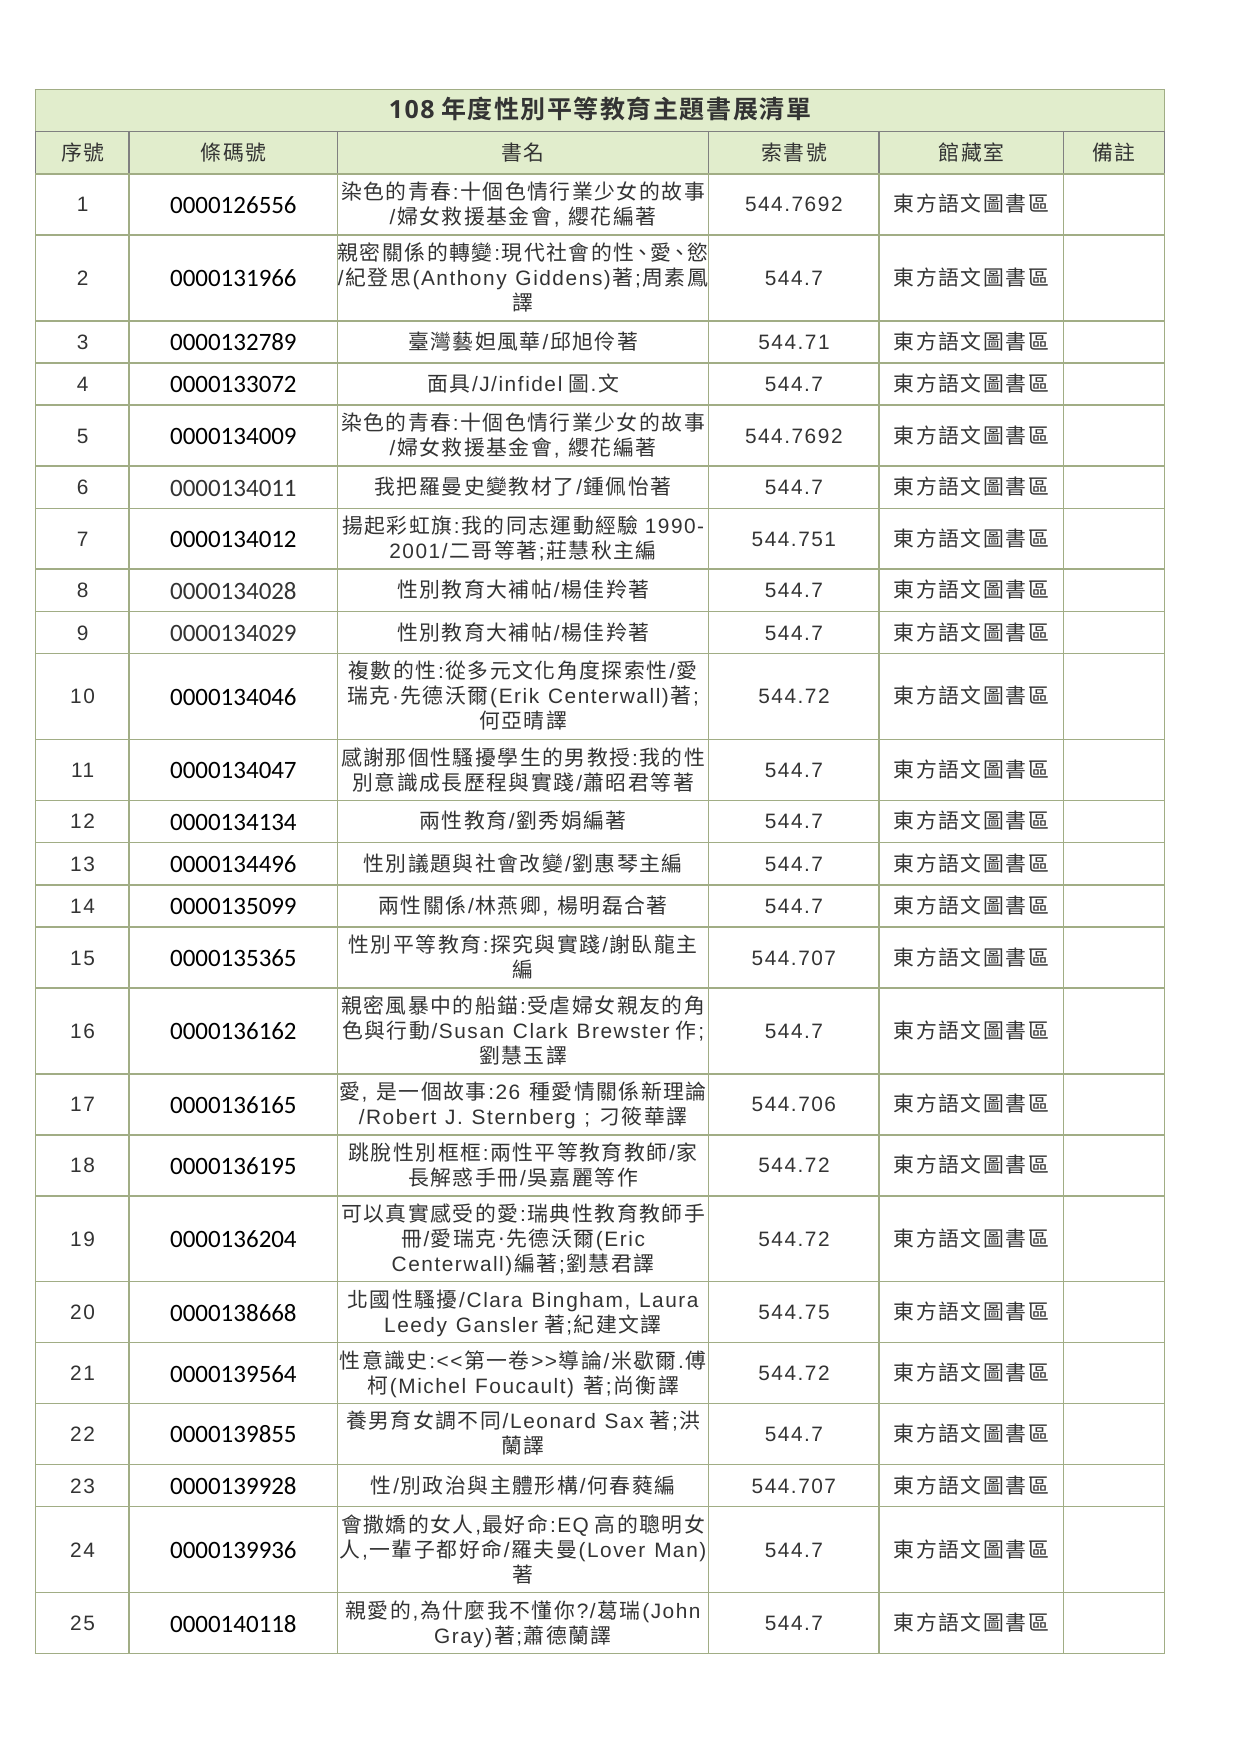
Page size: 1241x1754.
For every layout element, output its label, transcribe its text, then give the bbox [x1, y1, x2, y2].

table_cell 0000139936 [130, 1507, 337, 1592]
table_cell 兩性教育/劉秀娟編著 [338, 801, 708, 842]
table_cell [1064, 928, 1164, 987]
table_cell [1064, 1282, 1164, 1342]
table_cell 親密關係的轉變:現代社會的性、愛、慾/紀登思(Anthony Giddens)著;周素鳳譯 [338, 236, 708, 320]
table_cell 544.7 [709, 843, 878, 884]
table_cell [1064, 989, 1164, 1073]
table_cell [1064, 843, 1164, 884]
table_cell [1064, 467, 1164, 507]
table_cell 東方語文圖書區 [880, 843, 1063, 884]
table_cell 東方語文圖書區 [880, 1343, 1063, 1403]
table_cell 0000138668 [130, 1282, 337, 1342]
table_cell 複數的性:從多元文化角度探索性/愛瑞克·先德沃爾(Erik Centerwall)著;何亞晴譯 [338, 654, 708, 739]
table_cell [1064, 1507, 1164, 1592]
table_cell 0000134012 [130, 509, 337, 568]
table_cell 0000134009 [130, 406, 337, 465]
table_cell [1064, 570, 1164, 611]
table_cell 21 [36, 1343, 128, 1403]
table_cell 東方語文圖書區 [880, 1075, 1063, 1134]
table_cell 會撒嬌的女人,最好命:EQ高的聰明女人,一輩子都好命/羅夫曼(Lover Man)著 [338, 1507, 708, 1592]
table_cell 0000136165 [130, 1075, 337, 1134]
table_cell 東方語文圖書區 [880, 654, 1063, 739]
table_cell 0000135099 [130, 886, 337, 926]
table_cell [1064, 1465, 1164, 1506]
table_cell 15 [36, 928, 128, 987]
table_cell 序號 [36, 132, 128, 173]
table_cell [1064, 612, 1164, 653]
table_cell 0000132789 [130, 322, 337, 362]
table_cell 1 [36, 175, 128, 234]
table_cell [1064, 1197, 1164, 1281]
table_cell 東方語文圖書區 [880, 1507, 1063, 1592]
table_cell [1064, 740, 1164, 799]
table_cell 東方語文圖書區 [880, 1465, 1063, 1506]
table_cell 6 [36, 467, 128, 507]
table_cell 染色的青春:十個色情行業少女的故事/婦女救援基金會, 纓花編著 [338, 175, 708, 234]
table_cell [1064, 406, 1164, 465]
table_cell 544.7 [709, 886, 878, 926]
table_cell 16 [36, 989, 128, 1073]
table_cell 書名 [338, 132, 708, 173]
table_cell 東方語文圖書區 [880, 886, 1063, 926]
table_cell 544.7 [709, 989, 878, 1073]
table_cell 3 [36, 322, 128, 362]
table_cell [1064, 175, 1164, 234]
table_cell 0000134029 [130, 612, 337, 653]
table_cell 親愛的,為什麼我不懂你?/葛瑞(John Gray)著;蕭德蘭譯 [338, 1593, 708, 1653]
table_cell [1064, 236, 1164, 320]
table_cell 東方語文圖書區 [880, 1404, 1063, 1464]
table_cell 9 [36, 612, 128, 653]
table_cell 性意識史:<<第一卷>>導論/米歇爾.傅柯(Michel Foucault) 著;尚衡譯 [338, 1343, 708, 1403]
table_cell 東方語文圖書區 [880, 740, 1063, 799]
table_cell 22 [36, 1404, 128, 1464]
table_cell 東方語文圖書區 [880, 364, 1063, 404]
table_cell 544.75 [709, 1282, 878, 1342]
table_cell 感謝那個性騷擾學生的男教授:我的性別意識成長歷程與實踐/蕭昭君等著 [338, 740, 708, 799]
table_cell 北國性騷擾/Clara Bingham, Laura Leedy Gansler著;紀建文譯 [338, 1282, 708, 1342]
table_cell 東方語文圖書區 [880, 406, 1063, 465]
table_cell 544.706 [709, 1075, 878, 1134]
table_cell 東方語文圖書區 [880, 1593, 1063, 1653]
table_cell 館藏室 [880, 132, 1063, 173]
table_cell 性別教育大補帖/楊佳羚著 [338, 570, 708, 611]
table_cell 544.72 [709, 1136, 878, 1195]
table_cell 性/別政治與主體形構/何春蕤編 [338, 1465, 708, 1506]
table_cell [1064, 654, 1164, 739]
table_cell 13 [36, 843, 128, 884]
table_cell 544.72 [709, 1197, 878, 1281]
table_cell 養男育女調不同/Leonard Sax著;洪蘭譯 [338, 1404, 708, 1464]
table_cell 544.72 [709, 1343, 878, 1403]
table_cell 東方語文圖書區 [880, 236, 1063, 320]
table_cell 544.7692 [709, 406, 878, 465]
table_cell 0000134046 [130, 654, 337, 739]
table_cell 0000140118 [130, 1593, 337, 1653]
table_cell [1064, 509, 1164, 568]
table_cell [1064, 1136, 1164, 1195]
table_cell 0000133072 [130, 364, 337, 404]
table_cell 0000126556 [130, 175, 337, 234]
table_cell 0000139928 [130, 1465, 337, 1506]
table_cell 0000131966 [130, 236, 337, 320]
table_cell 東方語文圖書區 [880, 322, 1063, 362]
table_cell 0000136204 [130, 1197, 337, 1281]
table_cell 兩性關係/林燕卿, 楊明磊合著 [338, 886, 708, 926]
table_cell 跳脫性別框框:兩性平等教育教師/家長解惑手冊/吳嘉麗等作 [338, 1136, 708, 1195]
table_cell 條碼號 [130, 132, 337, 173]
table_cell 8 [36, 570, 128, 611]
table_cell 臺灣藝妲風華/邱旭伶著 [338, 322, 708, 362]
table_cell 5 [36, 406, 128, 465]
table_cell 揚起彩虹旗:我的同志運動經驗1990-2001/二哥等著;莊慧秋主編 [338, 509, 708, 568]
table_cell 備註 [1064, 132, 1164, 173]
table_cell 14 [36, 886, 128, 926]
table_cell 544.7 [709, 1593, 878, 1653]
table_cell 544.7 [709, 1507, 878, 1592]
table_cell 0000139564 [130, 1343, 337, 1403]
table_cell 544.707 [709, 1465, 878, 1506]
table_cell 東方語文圖書區 [880, 612, 1063, 653]
table_cell 544.7 [709, 801, 878, 842]
table_cell 544.7 [709, 570, 878, 611]
table_cell 0000134496 [130, 843, 337, 884]
table_cell 東方語文圖書區 [880, 1136, 1063, 1195]
table_cell 23 [36, 1465, 128, 1506]
table_cell 12 [36, 801, 128, 842]
table_cell 20 [36, 1282, 128, 1342]
table_cell 0000134028 [130, 570, 337, 611]
table_cell 東方語文圖書區 [880, 989, 1063, 1073]
table_cell 東方語文圖書區 [880, 175, 1063, 234]
table_cell 東方語文圖書區 [880, 928, 1063, 987]
table_cell 2 [36, 236, 128, 320]
table_cell 0000136162 [130, 989, 337, 1073]
table_cell 性別議題與社會改變/劉惠琴主編 [338, 843, 708, 884]
table_cell 544.7 [709, 467, 878, 507]
table_cell [1064, 364, 1164, 404]
table_cell 544.751 [709, 509, 878, 568]
table_cell [1064, 1343, 1164, 1403]
table_cell 東方語文圖書區 [880, 1197, 1063, 1281]
table_cell [1064, 322, 1164, 362]
table_cell 東方語文圖書區 [880, 570, 1063, 611]
table_cell 0000139855 [130, 1404, 337, 1464]
table_cell 11 [36, 740, 128, 799]
table_cell 544.7 [709, 740, 878, 799]
table_cell 0000136195 [130, 1136, 337, 1195]
table_cell [1064, 886, 1164, 926]
table_cell 10 [36, 654, 128, 739]
table_cell 0000134134 [130, 801, 337, 842]
table_cell 東方語文圖書區 [880, 1282, 1063, 1342]
table_cell 24 [36, 1507, 128, 1592]
table_cell 可以真實感受的愛:瑞典性教育教師手冊/愛瑞克⋅先德沃爾(Eric Centerwall)編著;劉慧君譯 [338, 1197, 708, 1281]
table_cell [1064, 1593, 1164, 1653]
table_cell 親密風暴中的船錨:受虐婦女親友的角色與行動/Susan Clark Brewster作;劉慧玉譯 [338, 989, 708, 1073]
table_cell 0000134047 [130, 740, 337, 799]
table_cell 544.7 [709, 364, 878, 404]
table_cell 7 [36, 509, 128, 568]
table_cell 東方語文圖書區 [880, 467, 1063, 507]
table_cell 我把羅曼史變教材了/鍾佩怡著 [338, 467, 708, 507]
table_cell 17 [36, 1075, 128, 1134]
table_cell 544.7 [709, 236, 878, 320]
table_cell 面具/J/infidel圖.文 [338, 364, 708, 404]
table_cell 性別教育大補帖/楊佳羚著 [338, 612, 708, 653]
table_cell 25 [36, 1593, 128, 1653]
table_cell 愛, 是一個故事:26 種愛情關係新理論/Robert J. Sternberg ; 刁筱華譯 [338, 1075, 708, 1134]
table_cell [1064, 1404, 1164, 1464]
table_cell 東方語文圖書區 [880, 509, 1063, 568]
table_cell 0000134011 [130, 467, 337, 507]
table_header 108年度性別平等教育主題書展清單 [36, 90, 1164, 131]
table_cell 染色的青春:十個色情行業少女的故事/婦女救援基金會, 纓花編著 [338, 406, 708, 465]
table_cell 544.7692 [709, 175, 878, 234]
table_cell 東方語文圖書區 [880, 801, 1063, 842]
table_cell [1064, 1075, 1164, 1134]
table_cell 18 [36, 1136, 128, 1195]
table_cell 544.72 [709, 654, 878, 739]
table_cell 性別平等教育:探究與實踐/謝臥龍主編 [338, 928, 708, 987]
table_cell 19 [36, 1197, 128, 1281]
table_cell 4 [36, 364, 128, 404]
table_cell 0000135365 [130, 928, 337, 987]
table_cell 索書號 [709, 132, 878, 173]
table_cell 544.707 [709, 928, 878, 987]
table_cell 544.7 [709, 1404, 878, 1464]
table_cell 544.71 [709, 322, 878, 362]
table_cell 544.7 [709, 612, 878, 653]
table_cell [1064, 801, 1164, 842]
